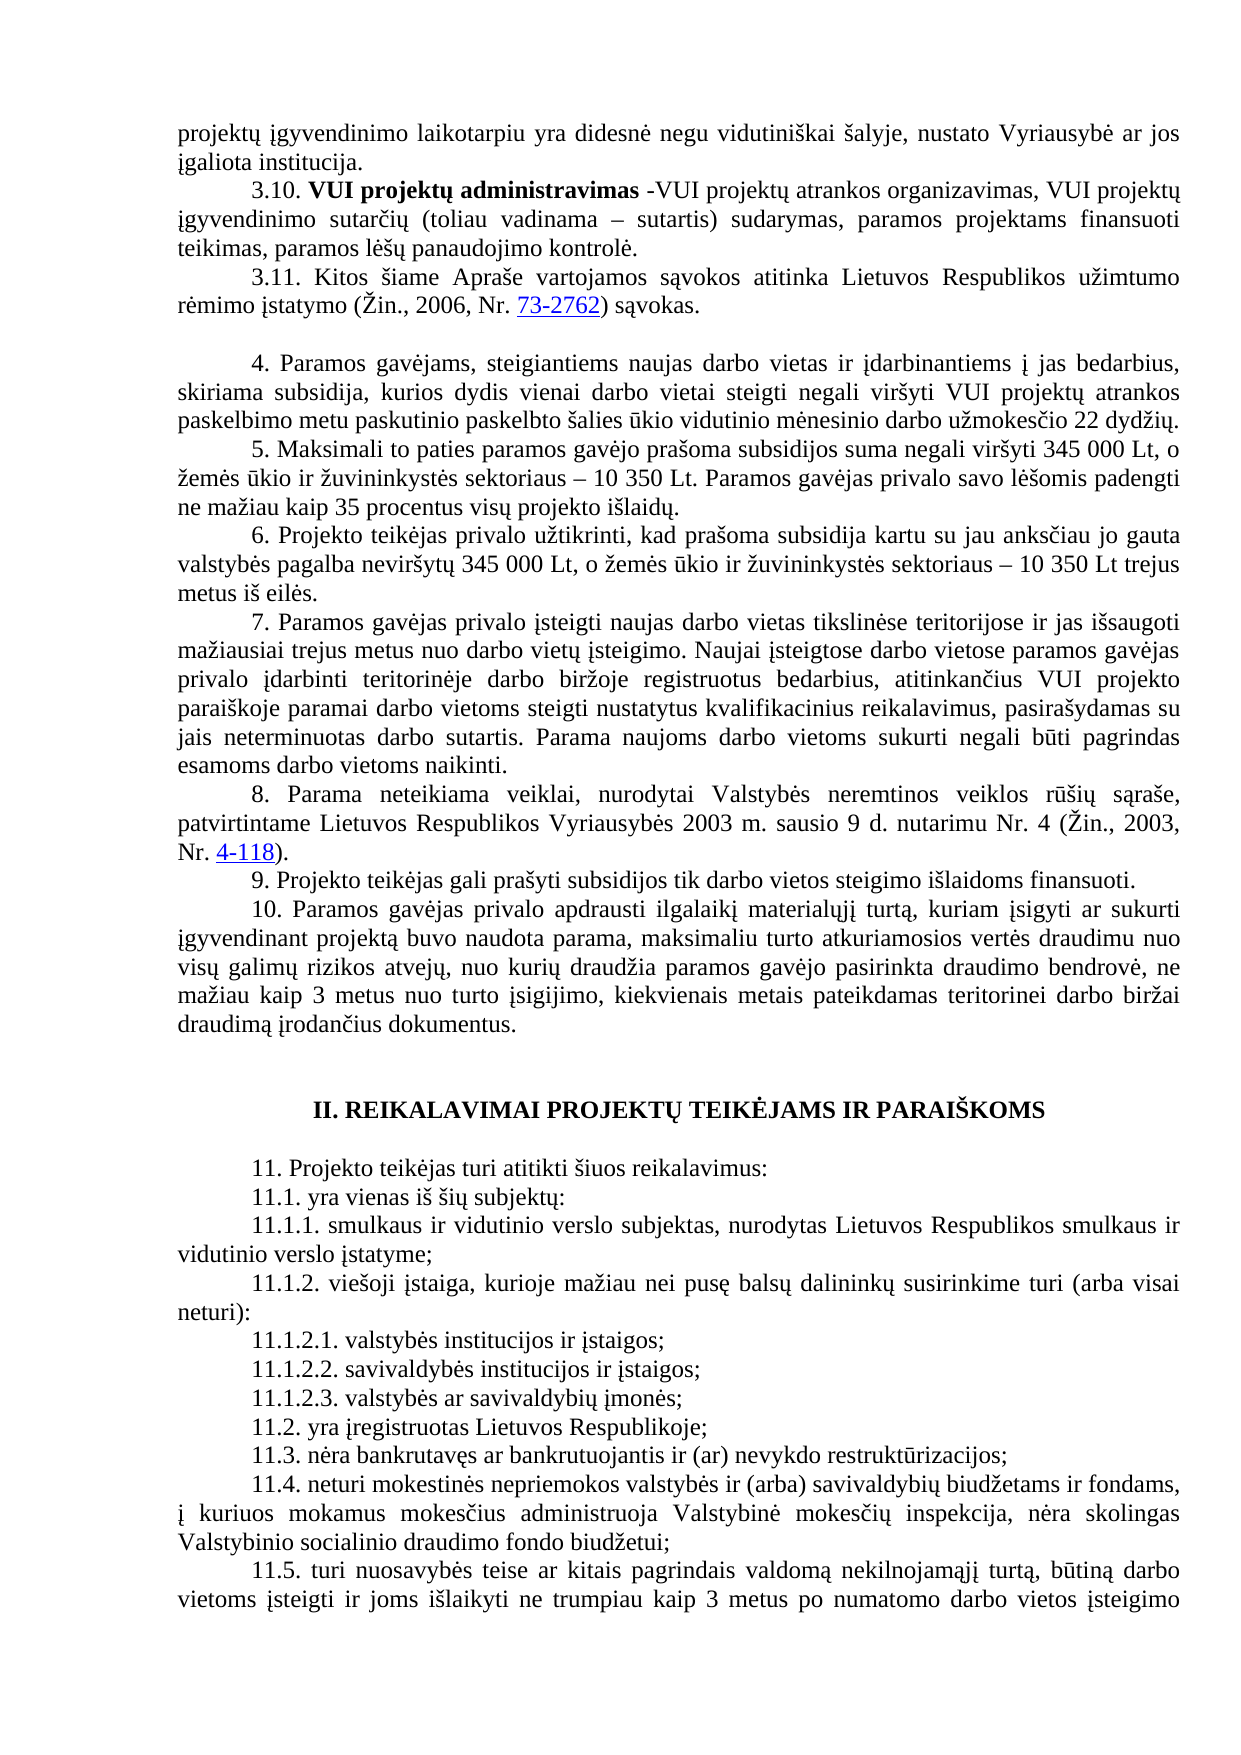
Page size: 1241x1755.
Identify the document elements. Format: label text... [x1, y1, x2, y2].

text 11.1.1. smulkaus ir vidutinio verslo subjektas, nurodytas Lietuvos Respublikos smulkaus ir vidutinio verslo įstatyme; [177, 1211, 1181, 1268]
text 5. Maksimali to paties paramos gavėjo prašoma subsidijos suma negali viršyti 345 000 Lt, o žemės ūkio ir žuvininkystės sektoriaus – 10 350 Lt. Paramos gavėjas privalo savo lėšomis padengti ne mažiau kaip 35 procentus visų projekto išlaidų. [177, 434, 1181, 521]
text 11.1.2.2. savivaldybės institucijos ir įstaigos; [177, 1354, 1181, 1383]
text 7. Paramos gavėjas privalo įsteigti naujas darbo vietas tikslinėse teritorijose ir jas išsaugoti mažiausiai trejus metus nuo darbo vietų įsteigimo. Naujai įsteigtose darbo vietose paramos gavėjas privalo įdarbinti teritorinėje darbo biržoje registruotus bedarbius, atitinkančius VUI projekto paraiškoje paramai darbo vietoms steigti nustatytus kvalifikacinius reikalavimus, pasirašydamas su jais neterminuotas darbo sutartis. Parama naujoms darbo vietoms sukurti negali būti pagrindas esamoms darbo vietoms naikinti. [177, 607, 1181, 779]
text 11.1.2.1. valstybės institucijos ir įstaigos; [177, 1326, 1181, 1354]
text 9. Projekto teikėjas gali prašyti subsidijos tik darbo vietos steigimo išlaidoms finansuoti. [177, 866, 1181, 894]
text 3.11. Kitos šiame Apraše vartojamos sąvokos atitinka Lietuvos Respublikos užimtumo rėmimo įstatymo (Žin., 2006, Nr. 73-2762) sąvokas. [177, 262, 1181, 319]
text 11.3. nėra bankrutavęs ar bankrutuojantis ir (ar) nevykdo restruktūrizacijos; [177, 1441, 1181, 1469]
text 4. Paramos gavėjams, steigiantiems naujas darbo vietas ir įdarbinantiems į jas bedarbius, skiriama subsidija, kurios dydis vienai darbo vietai steigti negali viršyti VUI projektų atrankos paskelbimo metu paskutinio paskelbto šalies ūkio vidutinio mėnesinio darbo užmokesčio 22 dydžių. [177, 348, 1181, 434]
text projektų įgyvendinimo laikotarpiu yra didesnė negu vidutiniškai šalyje, nustato Vyriausybė ar jos įgaliota institucija. [177, 118, 1181, 176]
text 3.10. VUI projektų administravimas -VUI projektų atrankos organizavimas, VUI projektų įgyvendinimo sutarčių (toliau vadinama – sutartis) sudarymas, paramos projektams finansuoti teikimas, paramos lėšų panaudojimo kontrolė. [177, 176, 1181, 262]
text 11.1.2. viešoji įstaiga, kurioje mažiau nei pusę balsų dalininkų susirinkime turi (arba visai neturi): [177, 1268, 1181, 1326]
text 11.1.2.3. valstybės ar savivaldybių įmonės; [177, 1383, 1181, 1412]
text II. REIKALAVIMAI PROJEKTŲ TEIKĖJAMS IR PARAIŠKOMS [177, 1096, 1181, 1124]
text 10. Paramos gavėjas privalo apdrausti ilgalaikį materialųjį turtą, kuriam įsigyti ar sukurti įgyvendinant projektą buvo naudota parama, maksimaliu turto atkuriamosios vertės draudimu nuo visų galimų rizikos atvejų, nuo kurių draudžia paramos gavėjo pasirinkta draudimo bendrovė, ne mažiau kaip 3 metus nuo turto įsigijimo, kiekvienais metais pateikdamas teritorinei darbo biržai draudimą įrodančius dokumentus. [177, 894, 1181, 1038]
text 11.1. yra vienas iš šių subjektų: [177, 1182, 1181, 1211]
text 11.2. yra įregistruotas Lietuvos Respublikoje; [177, 1412, 1181, 1441]
text 8. Parama neteikiama veiklai, nurodytai Valstybės neremtinos veiklos rūšių sąraše, patvirtintame Lietuvos Respublikos Vyriausybės 2003 m. sausio 9 d. nutarimu Nr. 4 (Žin., 2003, Nr. 4-118). [177, 779, 1181, 866]
text 11.4. neturi mokestinės nepriemokos valstybės ir (arba) savivaldybių biudžetams ir fondams, į kuriuos mokamus mokesčius administruoja Valstybinė mokesčių inspekcija, nėra skolingas Valstybinio socialinio draudimo fondo biudžetui; [177, 1469, 1181, 1556]
text 6. Projekto teikėjas privalo užtikrinti, kad prašoma subsidija kartu su jau anksčiau jo gauta valstybės pagalba neviršytų 345 000 Lt, o žemės ūkio ir žuvininkystės sektoriaus – 10 350 Lt trejus metus iš eilės. [177, 521, 1181, 607]
text 11.5. turi nuosavybės teise ar kitais pagrindais valdomą nekilnojamąjį turtą, būtiną darbo vietoms įsteigti ir joms išlaikyti ne trumpiau kaip 3 metus po numatomo darbo vietos įsteigimo [177, 1556, 1181, 1613]
text 11. Projekto teikėjas turi atitikti šiuos reikalavimus: [177, 1153, 1181, 1182]
